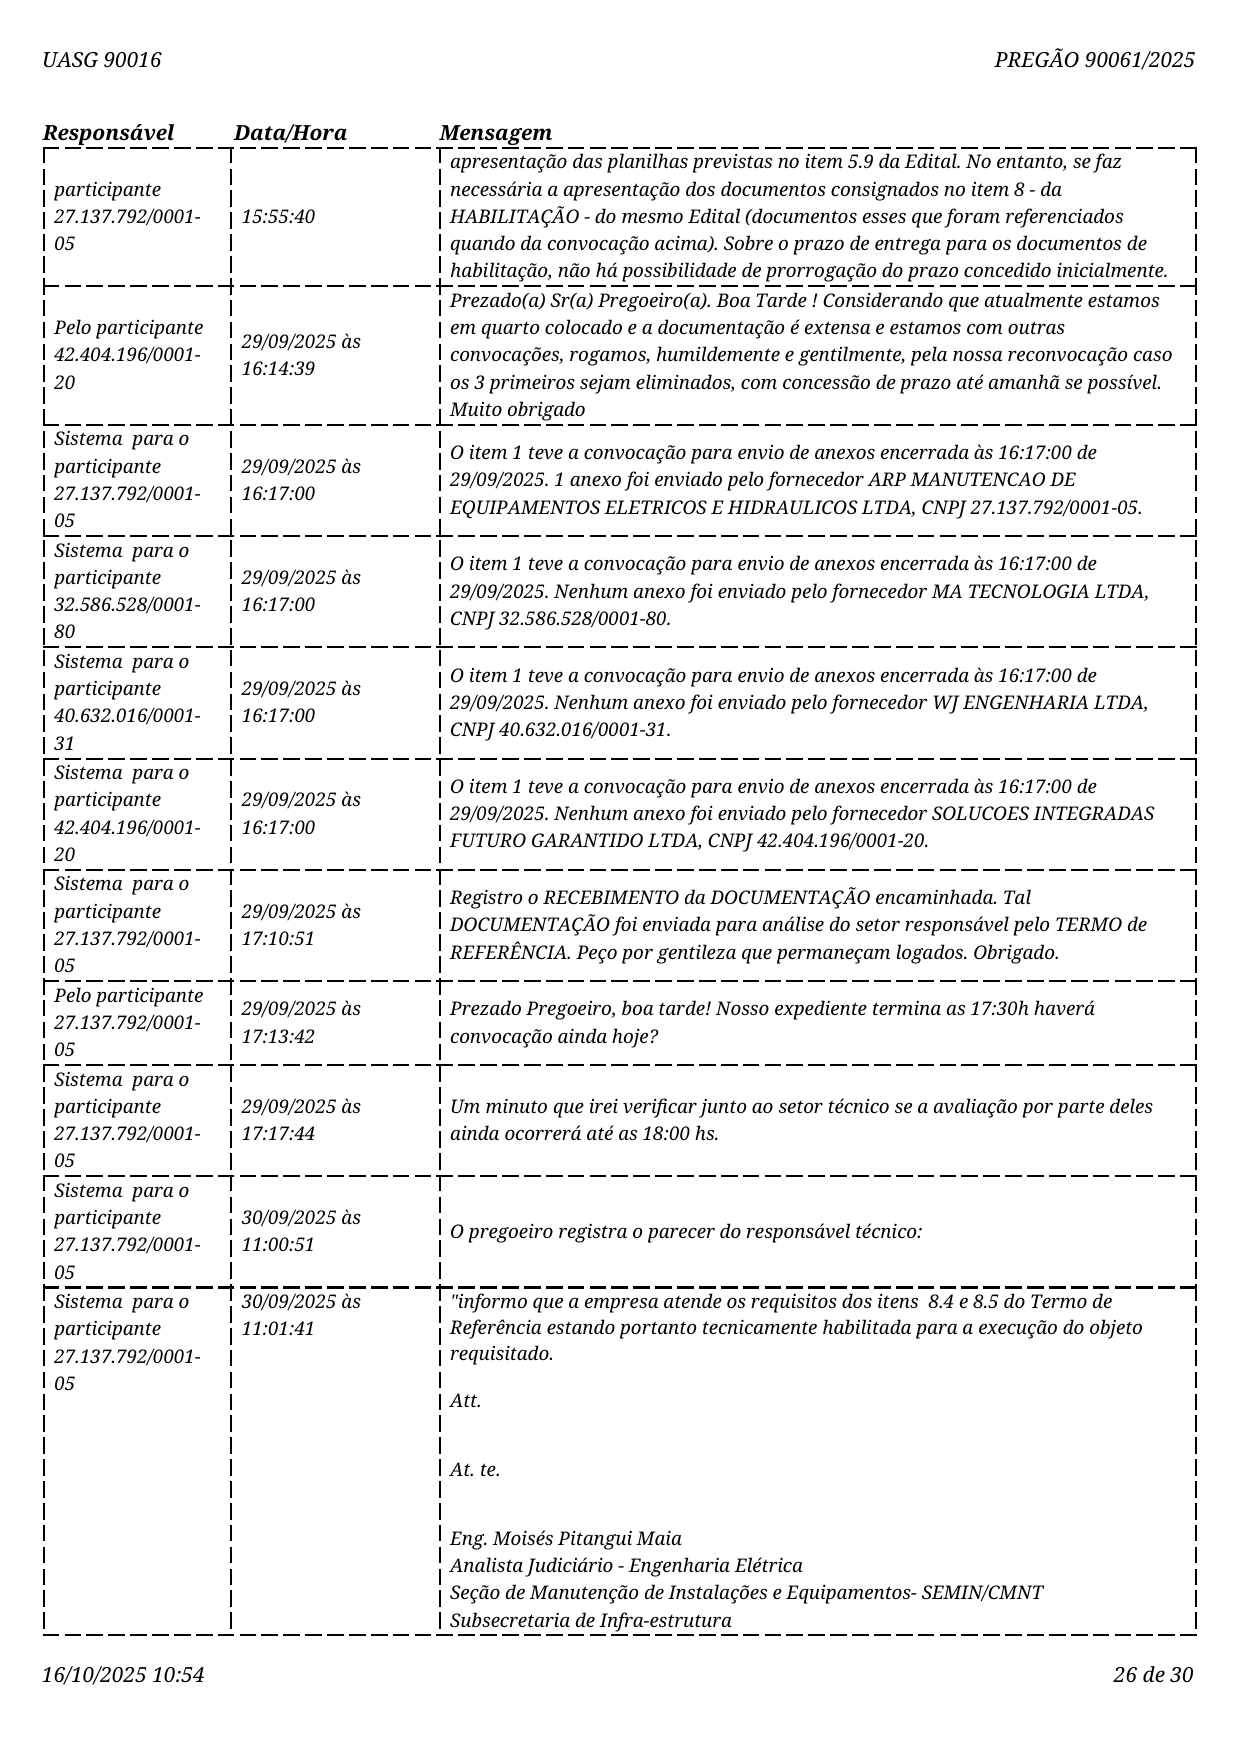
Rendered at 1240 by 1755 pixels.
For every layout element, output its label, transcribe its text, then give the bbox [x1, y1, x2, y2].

table_cell Sistema para o participante 27.137.792/0001-05 [44, 1175, 231, 1286]
table_cell Prezado(a) Sr(a) Pregoeiro(a). Boa Tarde ! Considerando que atualmente estamos em quarto colocado e a documentação é extensa e estamos com outras convocações, rogamos, humildemente e gentilmente, pela nossa reconvocação caso os 3 primeiros sejam eliminados, com concessão de prazo até amanhã se possível. Muito obrigado [440, 285, 1196, 424]
table_cell 30/09/2025 às 11:01:41 [231, 1286, 439, 1634]
table_cell Um minuto que irei verificar junto ao setor técnico se a avaliação por parte deles ainda ocorrerá até as 18:00 hs. [440, 1064, 1196, 1175]
table_cell 29/09/2025 às 17:10:51 [231, 869, 439, 980]
table_cell participante 27.137.792/0001-05 [44, 147, 231, 285]
table_cell Sistema para o participante 40.632.016/0001-31 [44, 646, 231, 757]
table_cell Pelo participante 42.404.196/0001-20 [44, 285, 231, 424]
table_cell O pregoeiro registra o parecer do responsável técnico: [440, 1175, 1196, 1286]
table_cell O item 1 teve a convocação para envio de anexos encerrada às 16:17:00 de 29/09/2025. 1 anexo foi enviado pelo fornecedor ARP MANUTENCAO DE EQUIPAMENTOS ELETRICOS E HIDRAULICOS LTDA, CNPJ 27.137.792/0001-05. [440, 424, 1196, 535]
table_cell 30/09/2025 às 11:00:51 [231, 1175, 439, 1286]
table_cell Sistema para o participante 27.137.792/0001-05 [44, 1064, 231, 1175]
table_cell Sistema para o participante 32.586.528/0001-80 [44, 535, 231, 646]
table_cell 29/09/2025 às 16:17:00 [231, 758, 439, 869]
table_cell O item 1 teve a convocação para envio de anexos encerrada às 16:17:00 de 29/09/2025. Nenhum anexo foi enviado pelo fornecedor WJ ENGENHARIA LTDA, CNPJ 40.632.016/0001-31. [440, 646, 1196, 757]
table_cell Sistema para o participante 42.404.196/0001-20 [44, 758, 231, 869]
table_cell 29/09/2025 às 17:17:44 [231, 1064, 439, 1175]
table_cell 29/09/2025 às 16:17:00 [231, 535, 439, 646]
table_cell "informo que a empresa atende os requisitos dos itens 8.4 e 8.5 do Termo de Referência estando portanto tecnicamente habilitada para a execução do objeto requisitado. Att. At. te. Eng. Moisés Pitangui Maia Analista Judiciário - Engenharia Elétrica Seção de Manutenção de Instalações e Equipamentos- SEMIN/CMNT Subsecretaria de Infra-estrutura [440, 1286, 1196, 1634]
table_cell Prezado Pregoeiro, boa tarde! Nosso expediente termina as 17:30h haverá convocação ainda hoje? [440, 980, 1196, 1064]
table_cell 15:55:40 [231, 147, 439, 285]
table_cell 29/09/2025 às 16:17:00 [231, 646, 439, 757]
table_cell Sistema para o participante 27.137.792/0001-05 [44, 1286, 231, 1634]
table_cell Sistema para o participante 27.137.792/0001-05 [44, 424, 231, 535]
table_cell O item 1 teve a convocação para envio de anexos encerrada às 16:17:00 de 29/09/2025. Nenhum anexo foi enviado pelo fornecedor MA TECNOLOGIA LTDA, CNPJ 32.586.528/0001-80. [440, 535, 1196, 646]
table_cell 29/09/2025 às 17:13:42 [231, 980, 439, 1064]
table_cell 29/09/2025 às 16:14:39 [231, 285, 439, 424]
table_cell Pelo participante 27.137.792/0001-05 [44, 980, 231, 1064]
table_cell Registro o RECEBIMENTO da DOCUMENTAÇÃO encaminhada. Tal DOCUMENTAÇÃO foi enviada para análise do setor responsável pelo TERMO de REFERÊNCIA. Peço por gentileza que permaneçam logados. Obrigado. [440, 869, 1196, 980]
table_cell O item 1 teve a convocação para envio de anexos encerrada às 16:17:00 de 29/09/2025. Nenhum anexo foi enviado pelo fornecedor SOLUCOES INTEGRADAS FUTURO GARANTIDO LTDA, CNPJ 42.404.196/0001-20. [440, 758, 1196, 869]
table_cell apresentação das planilhas previstas no item 5.9 da Edital. No entanto, se faz necessária a apresentação dos documentos consignados no item 8 - da HABILITAÇÃO - do mesmo Edital (documentos esses que foram referenciados quando da convocação acima). Sobre o prazo de entrega para os documentos de habilitação, não há possibilidade de prorrogação do prazo concedido inicialmente. [440, 147, 1196, 285]
table_cell 29/09/2025 às 16:17:00 [231, 424, 439, 535]
table_cell Sistema para o participante 27.137.792/0001-05 [44, 869, 231, 980]
